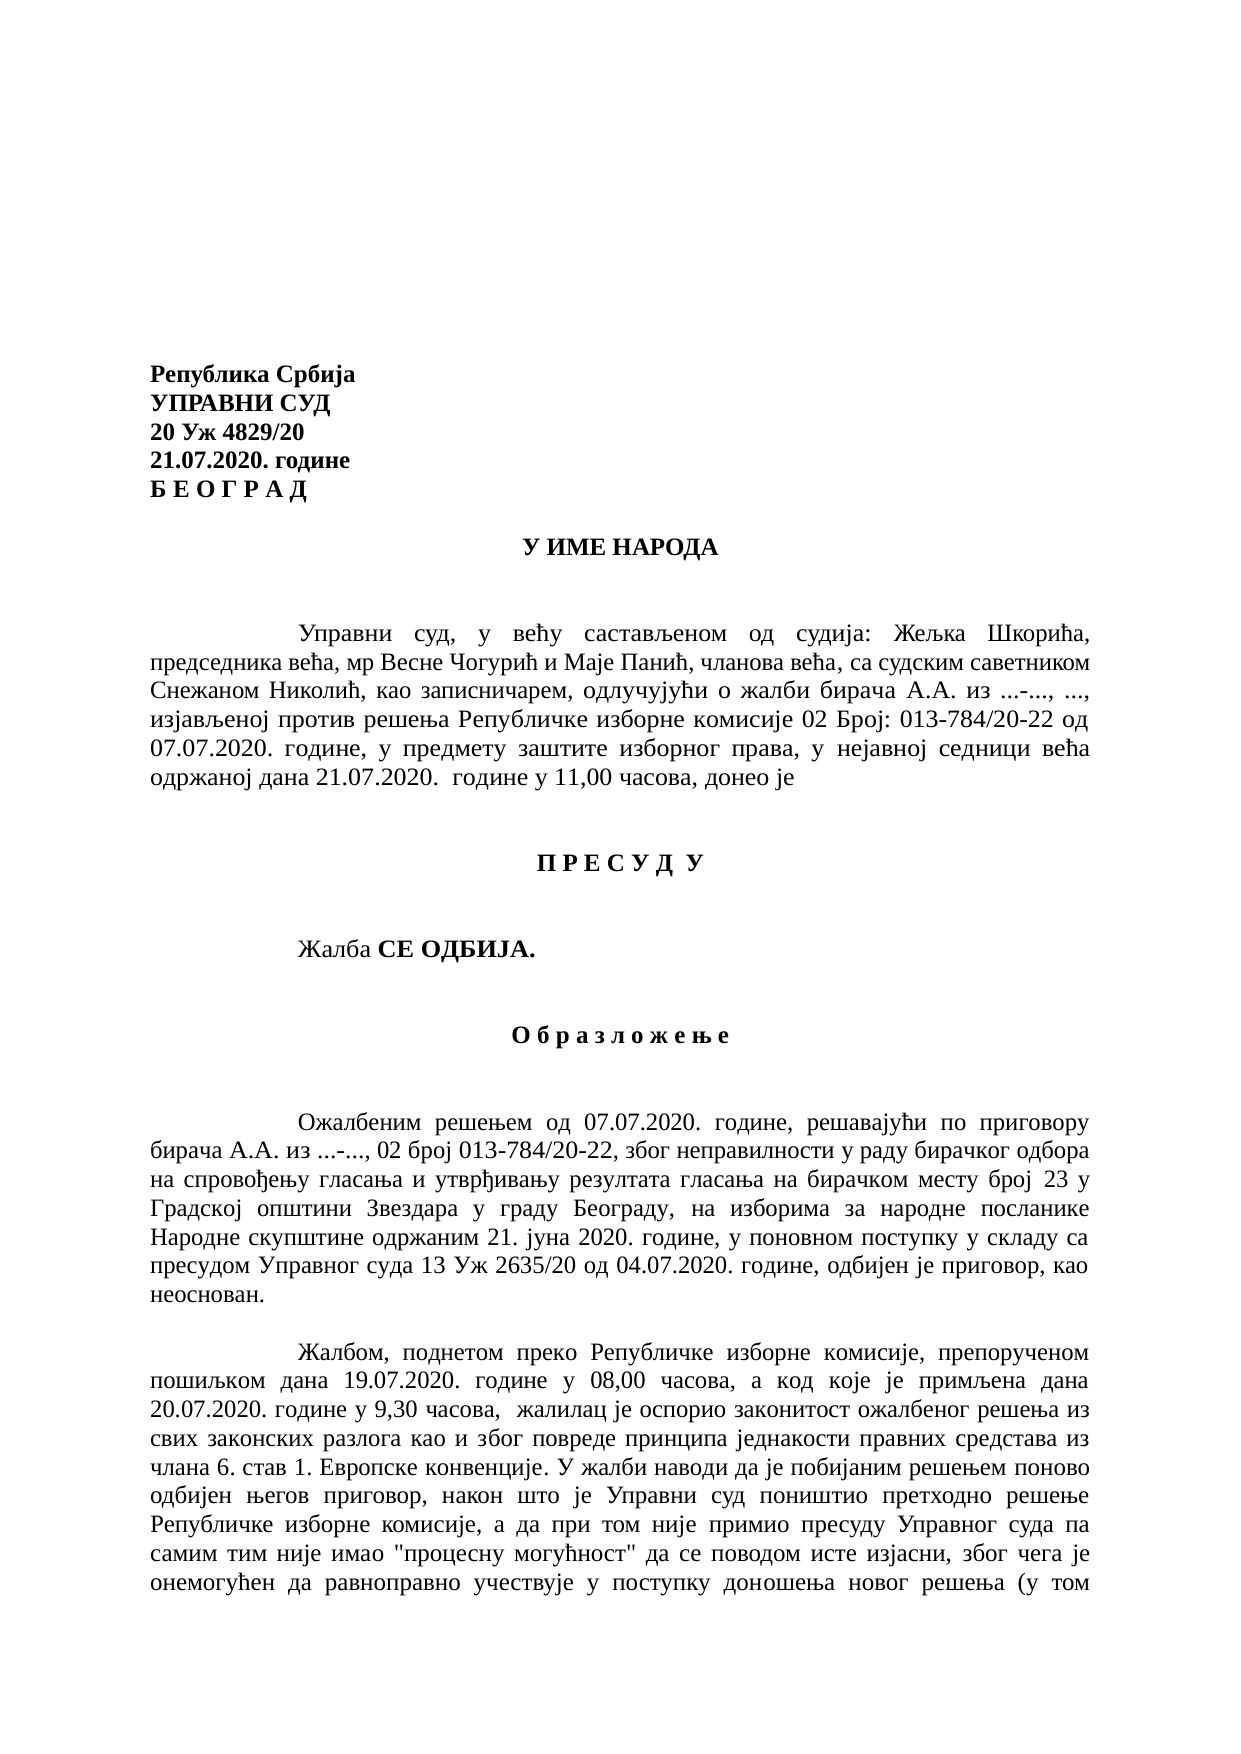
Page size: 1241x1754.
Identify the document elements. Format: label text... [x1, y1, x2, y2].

text УПРАВНИ СУД [150, 388, 1090, 417]
text Б Е О Г Р А Д [150, 474, 1090, 503]
text Жалба СЕ ОДБИЈА. [150, 934, 1090, 963]
text О б р а з л о ж е њ е [150, 1020, 1090, 1049]
text П Р Е С У Д У [150, 848, 1090, 877]
text У ИМЕ НАРОДА [150, 532, 1090, 560]
text 20 Уж 4829/20 [150, 417, 1090, 445]
text 21.07.2020. године [150, 445, 1090, 474]
text Ожалбеним решењем од 07.07.2020. године, решавајући по приговору бирача А.А. из ...-..., 02 број 013-784/20-22, због неправилности у раду бирачког одбора на спровођењу гласања и утврђивању резултата гласања на бирачком месту број 23 у Градској општини Звездара у граду Београду, на изборима за народне посланике Народне скупштине одржаним 21. јуна 2020. године, у поновном поступку у складу са пресудом Управног суда 13 Уж 2635/20 од 04.07.2020. године, одбијен је приговор, као неоснован. [150, 1107, 1090, 1308]
text Управни суд, у већу састављеном од судија: Жељка Шкорића, председника већа, мр Весне Чогурић и Маје Панић, чланова већа, са судским саветником Снежаном Николић, као записничарем, одлучујући о жалби бирача А.А. из ...-..., ..., изјављеној против решења Републичке изборне комисије 02 Број: 013-784/20-22 од 07.07.2020. године, у предмету заштите изборног права, у нејавној седници већа одржаној дана 21.07.2020. године у 11,00 часова, донео је [150, 618, 1090, 790]
text Жалбом, поднетом преко Републичке изборне комисије, препорученом пошиљком дана 19.07.2020. године у 08,00 часова, а код које је примљена дана 20.07.2020. године у 9,30 часова, жалилац је оспорио законитост ожалбеног решења из свих законских разлога као и због повреде принципа једнакости правних средстава из члана 6. став 1. Европске конвенције. У жалби наводи да је побијаним решењем поново одбијен његов приговор, након што је Управни суд поништио претходно решење Републичке изборне комисије, а да при том није примио пресуду Управног суда па самим тим није имао "процесну могућност" да се поводом исте изјасни, због чега је онемогућен да равноправно учествује у поступку доношења новог решења (у том [150, 1337, 1090, 1595]
text Република Србија [150, 148, 1090, 388]
